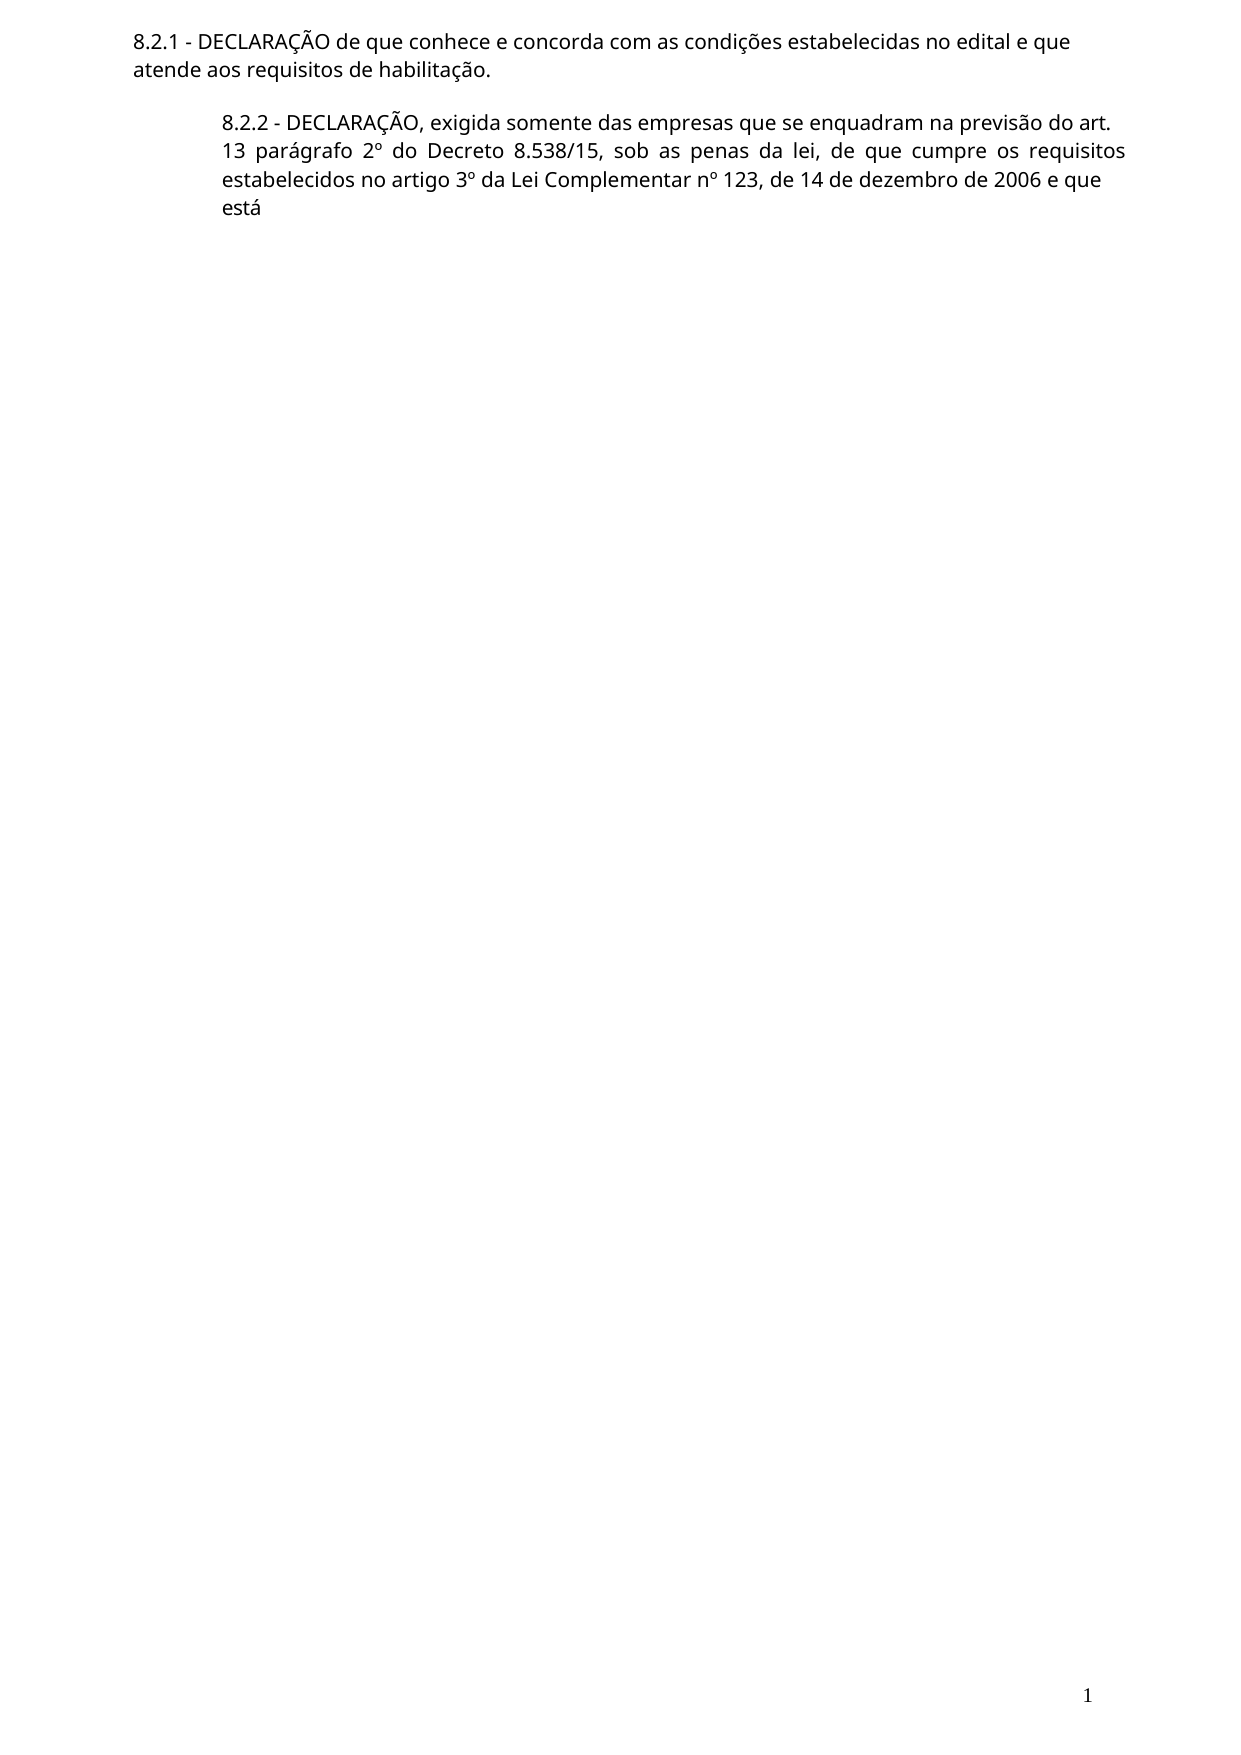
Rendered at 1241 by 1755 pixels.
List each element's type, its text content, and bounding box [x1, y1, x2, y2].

list - DECLARAÇÃO, exigida somente das empresas que se enquadram na previsão do art. [222, 108, 1137, 136]
text 13 parágrafo 2º do Decreto 8.538/15, sob as penas da lei, de que cumpre os requisitos estabelecidos no artigo 3º da Lei Complementar nº 123, de 14 de dezembro de 2006 e que está [222, 136, 1137, 222]
list - DECLARAÇÃO de que conhece e concorda com as condições estabelecidas no edital e que atende aos requisitos de habilitação. [133, 27, 1093, 84]
